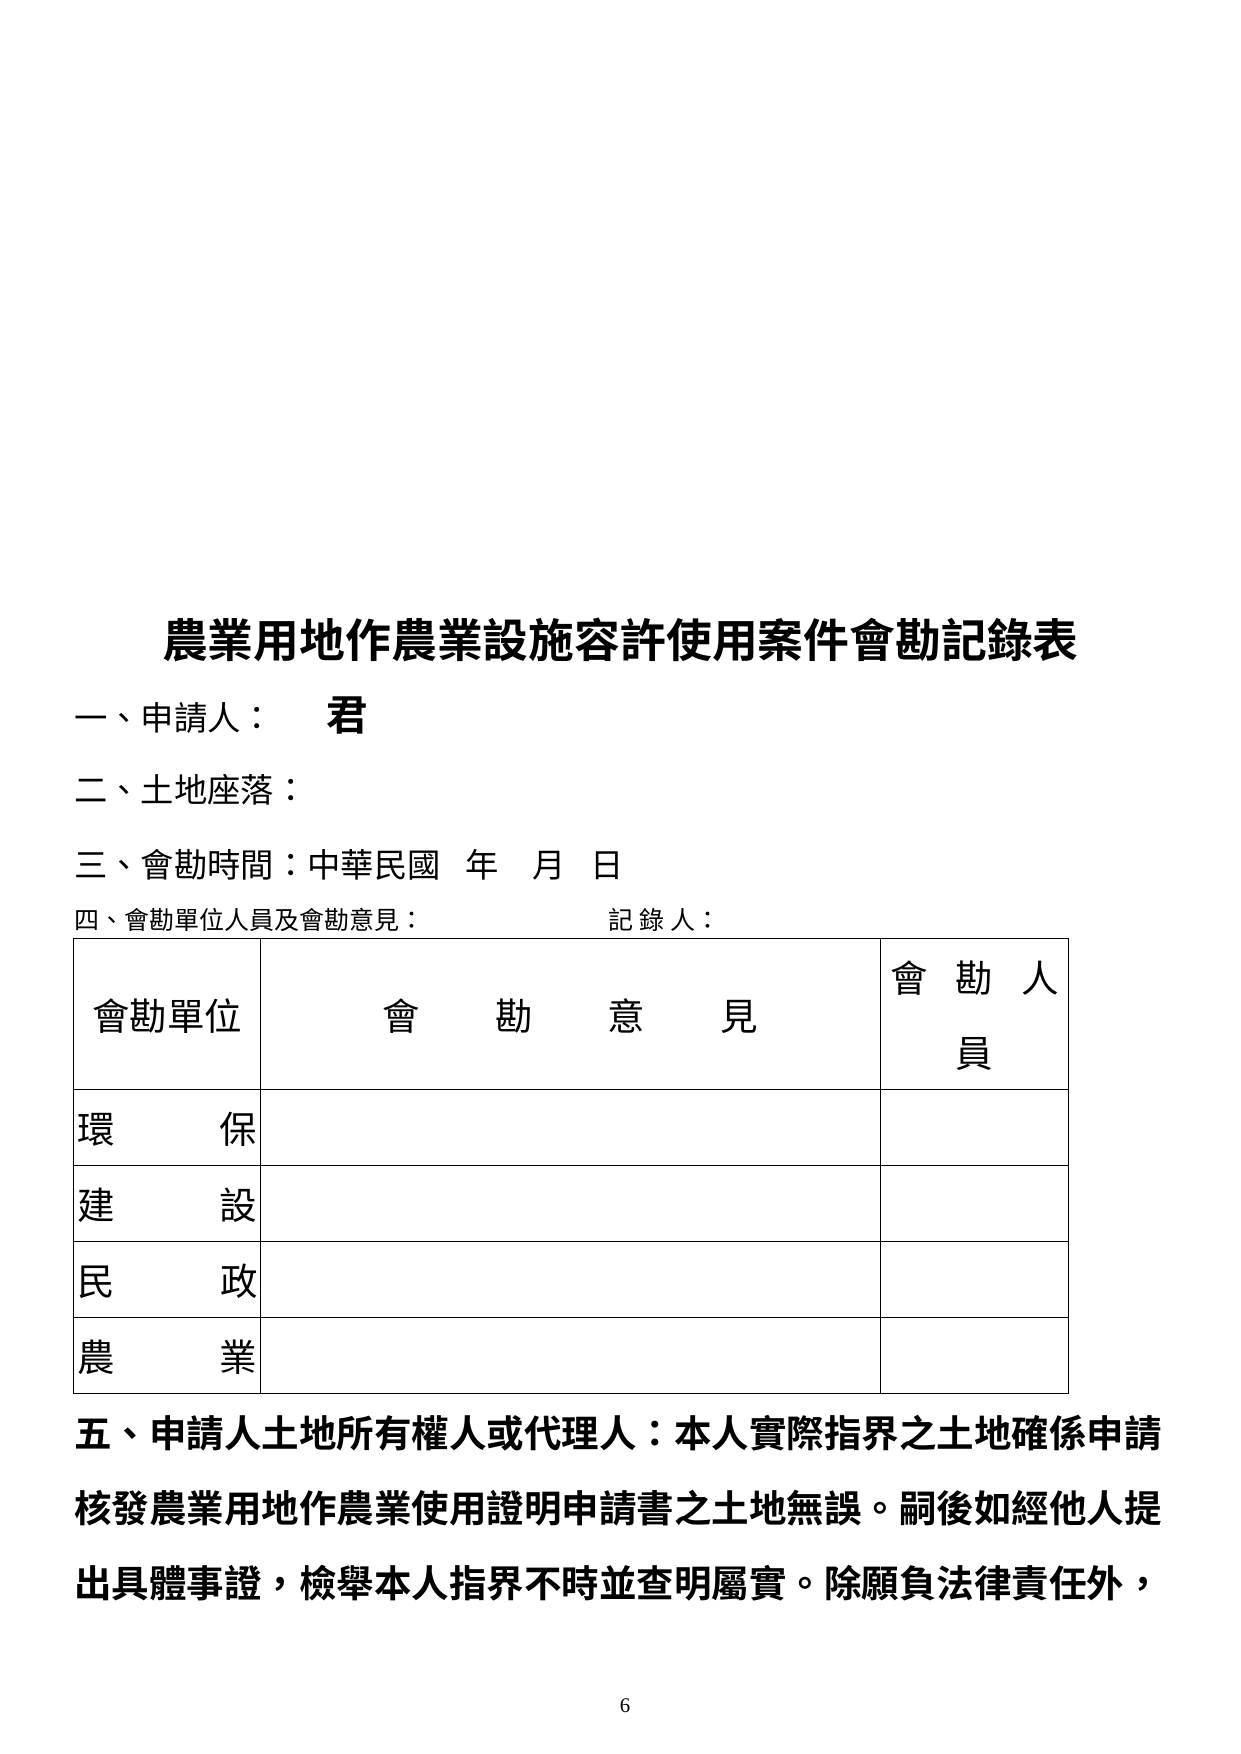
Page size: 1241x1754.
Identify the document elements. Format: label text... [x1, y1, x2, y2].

table_cell [261, 1318, 880, 1393]
table_header 會 勘 人 員 [881, 939, 1068, 1089]
text 農業用地作農業設施容許使用案件會勘記錄表 [74, 600, 1166, 675]
table_cell 建設 [74, 1166, 260, 1241]
table_cell [881, 1166, 1068, 1241]
text 二、土地座落： [74, 750, 1166, 825]
table_cell [261, 1242, 880, 1317]
table_cell [881, 1242, 1068, 1317]
table_cell [261, 1090, 880, 1165]
table_cell [881, 1318, 1068, 1393]
text 一、申請人： 君 [74, 675, 1166, 750]
text 四、會勘單位人員及會勘意見： 記 錄 人： [74, 900, 1166, 938]
table_cell 環保 [74, 1090, 260, 1165]
table_cell [881, 1090, 1068, 1165]
table_cell 民政 [74, 1242, 260, 1317]
text 五、申請人土地所有權人或代理人：本人實際指界之土地確係申請核發農業用地作農業使用證明申請書之土地無誤。嗣後如經他人提出具體事證，檢舉本人指界不時並查明屬實。除願負法律責任外， [74, 1394, 1166, 1619]
text 三、會勘時間：中華民國 年 月 日 [74, 825, 1166, 900]
table_cell 農業 [74, 1318, 260, 1393]
table_header 會勘單位 [74, 939, 260, 1089]
table_cell [261, 1166, 880, 1241]
table_header 會 勘 意 見 [261, 939, 880, 1089]
